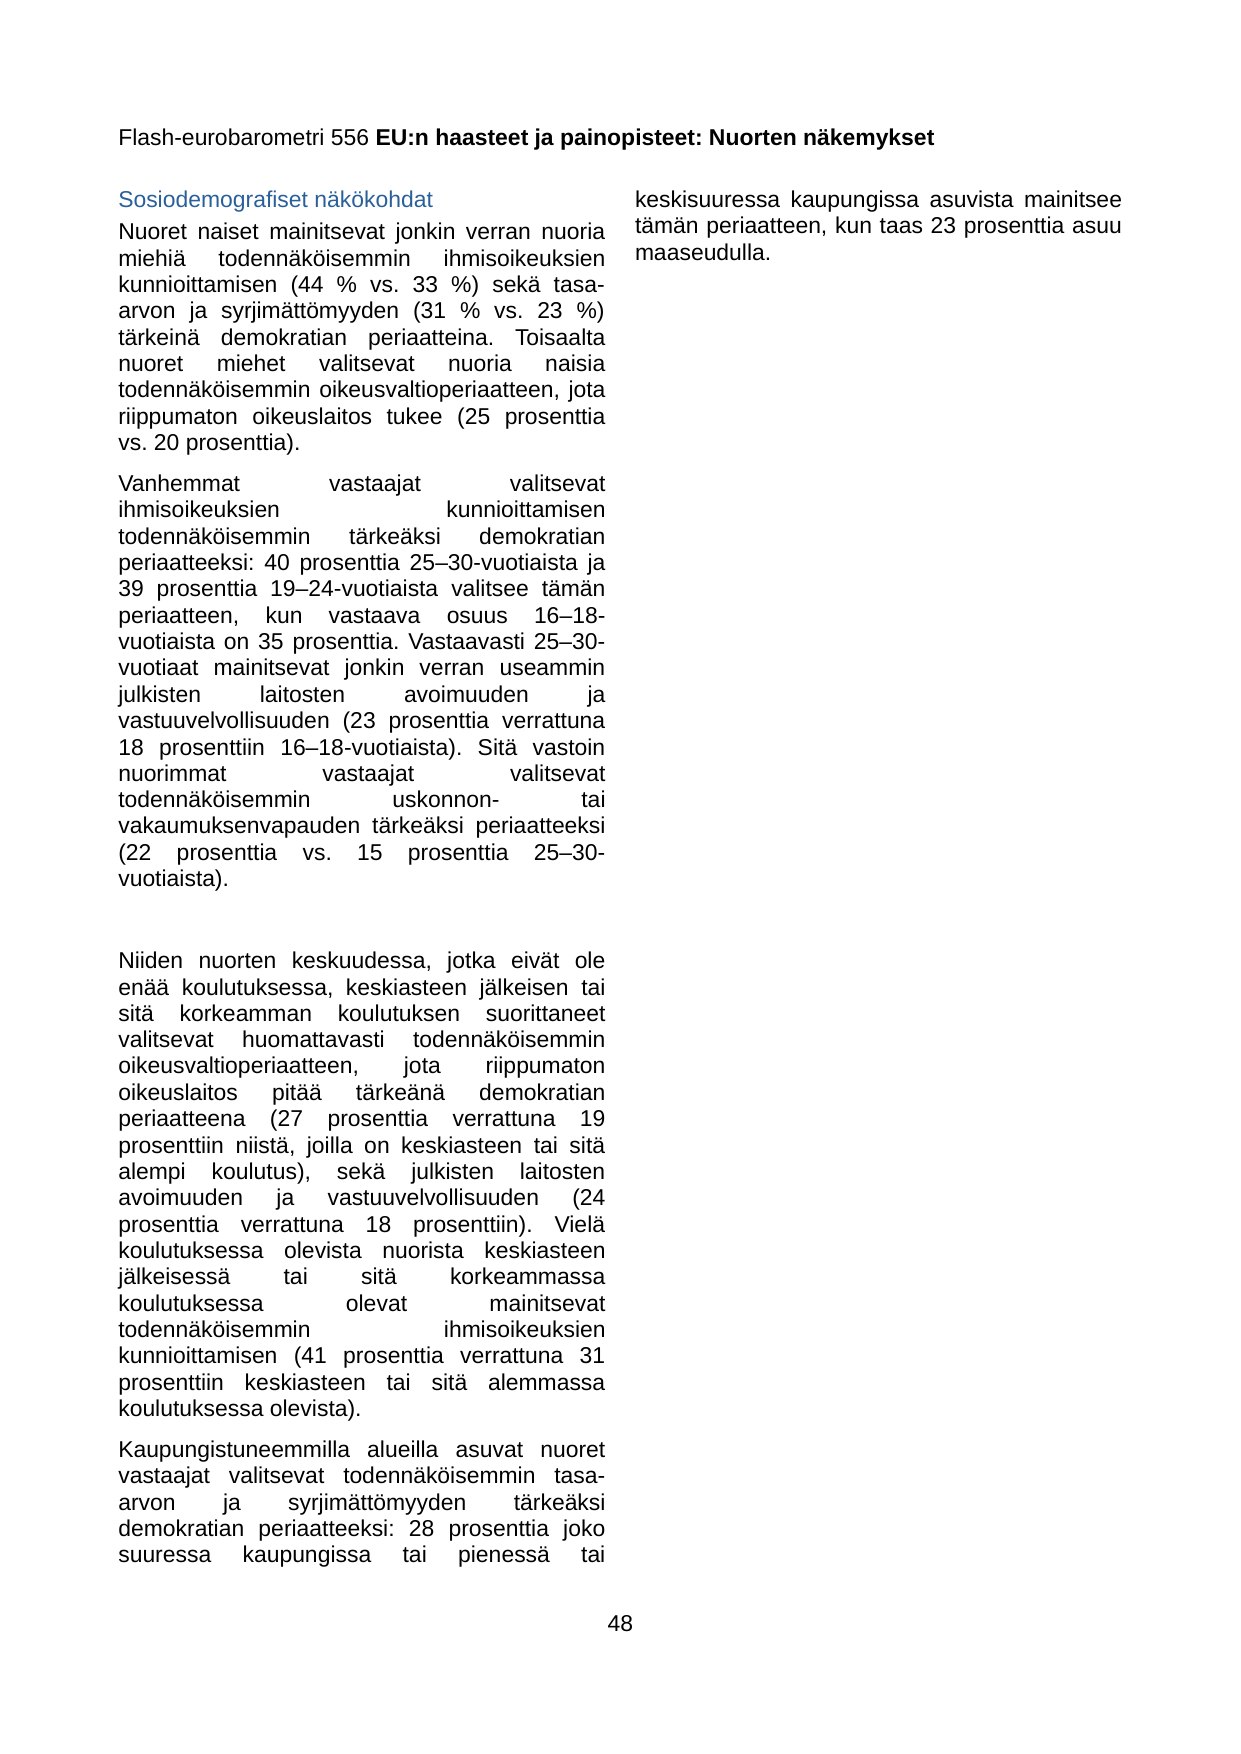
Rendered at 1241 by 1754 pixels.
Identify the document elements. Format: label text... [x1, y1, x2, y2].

text Sosiodemografiset näkökohdat [118, 186, 605, 212]
text Kaupungistuneemmilla alueilla asuvat nuoret vastaajat valitsevat todennäköisemmin tasa-arvon ja syrjimättömyyden tärkeäksi demokratian periaatteeksi: 28 prosenttia joko suuressa kaupungissa tai pienessä tai [118, 1436, 605, 1568]
text Niiden nuorten keskuudessa, jotka eivät ole enää koulutuksessa, keskiasteen jälkeisen tai sitä korkeamman koulutuksen suorittaneet valitsevat huomattavasti todennäköisemmin oikeusvaltioperiaatteen, jota riippumaton oikeuslaitos pitää tärkeänä demokratian periaatteena (27 prosenttia verrattuna 19 prosenttiin niistä, joilla on keskiasteen tai sitä alempi koulutus), sekä julkisten laitosten avoimuuden ja vastuuvelvollisuuden (24 prosenttia verrattuna 18 prosenttiin). Vielä koulutuksessa olevista nuorista keskiasteen jälkeisessä tai sitä korkeammassa koulutuksessa olevat mainitsevat todennäköisemmin ihmisoikeuksien kunnioittamisen (41 prosenttia verrattuna 31 prosenttiin keskiasteen tai sitä alemmassa koulutuksessa olevista). [118, 947, 605, 1421]
text Vanhemmat vastaajat valitsevat ihmisoikeuksien kunnioittamisen todennäköisemmin tärkeäksi demokratian periaatteeksi: 40 prosenttia 25–30-vuotiaista ja 39 prosenttia 19–24-vuotiaista valitsee tämän periaatteen, kun vastaava osuus 16–18-vuotiaista on 35 prosenttia. Vastaavasti 25–30-vuotiaat mainitsevat jonkin verran useammin julkisten laitosten avoimuuden ja vastuuvelvollisuuden (23 prosenttia verrattuna 18 prosenttiin 16–18-vuotiaista). Sitä vastoin nuorimmat vastaajat valitsevat todennäköisemmin uskonnon- tai vakaumuksenvapauden tärkeäksi periaatteeksi (22 prosenttia vs. 15 prosenttia 25–30-vuotiaista). [118, 470, 605, 892]
text keskisuuressa kaupungissa asuvista mainitsee tämän periaatteen, kun taas 23 prosenttia asuu maaseudulla. [635, 186, 1122, 265]
text Nuoret naiset mainitsevat jonkin verran nuoria miehiä todennäköisemmin ihmisoikeuksien kunnioittamisen (44 % vs. 33 %) sekä tasa-arvon ja syrjimättömyyden (31 % vs. 23 %) tärkeinä demokratian periaatteina. Toisaalta nuoret miehet valitsevat nuoria naisia todennäköisemmin oikeusvaltioperiaatteen, jota riippumaton oikeuslaitos tukee (25 prosenttia vs. 20 prosenttia). [118, 218, 605, 455]
